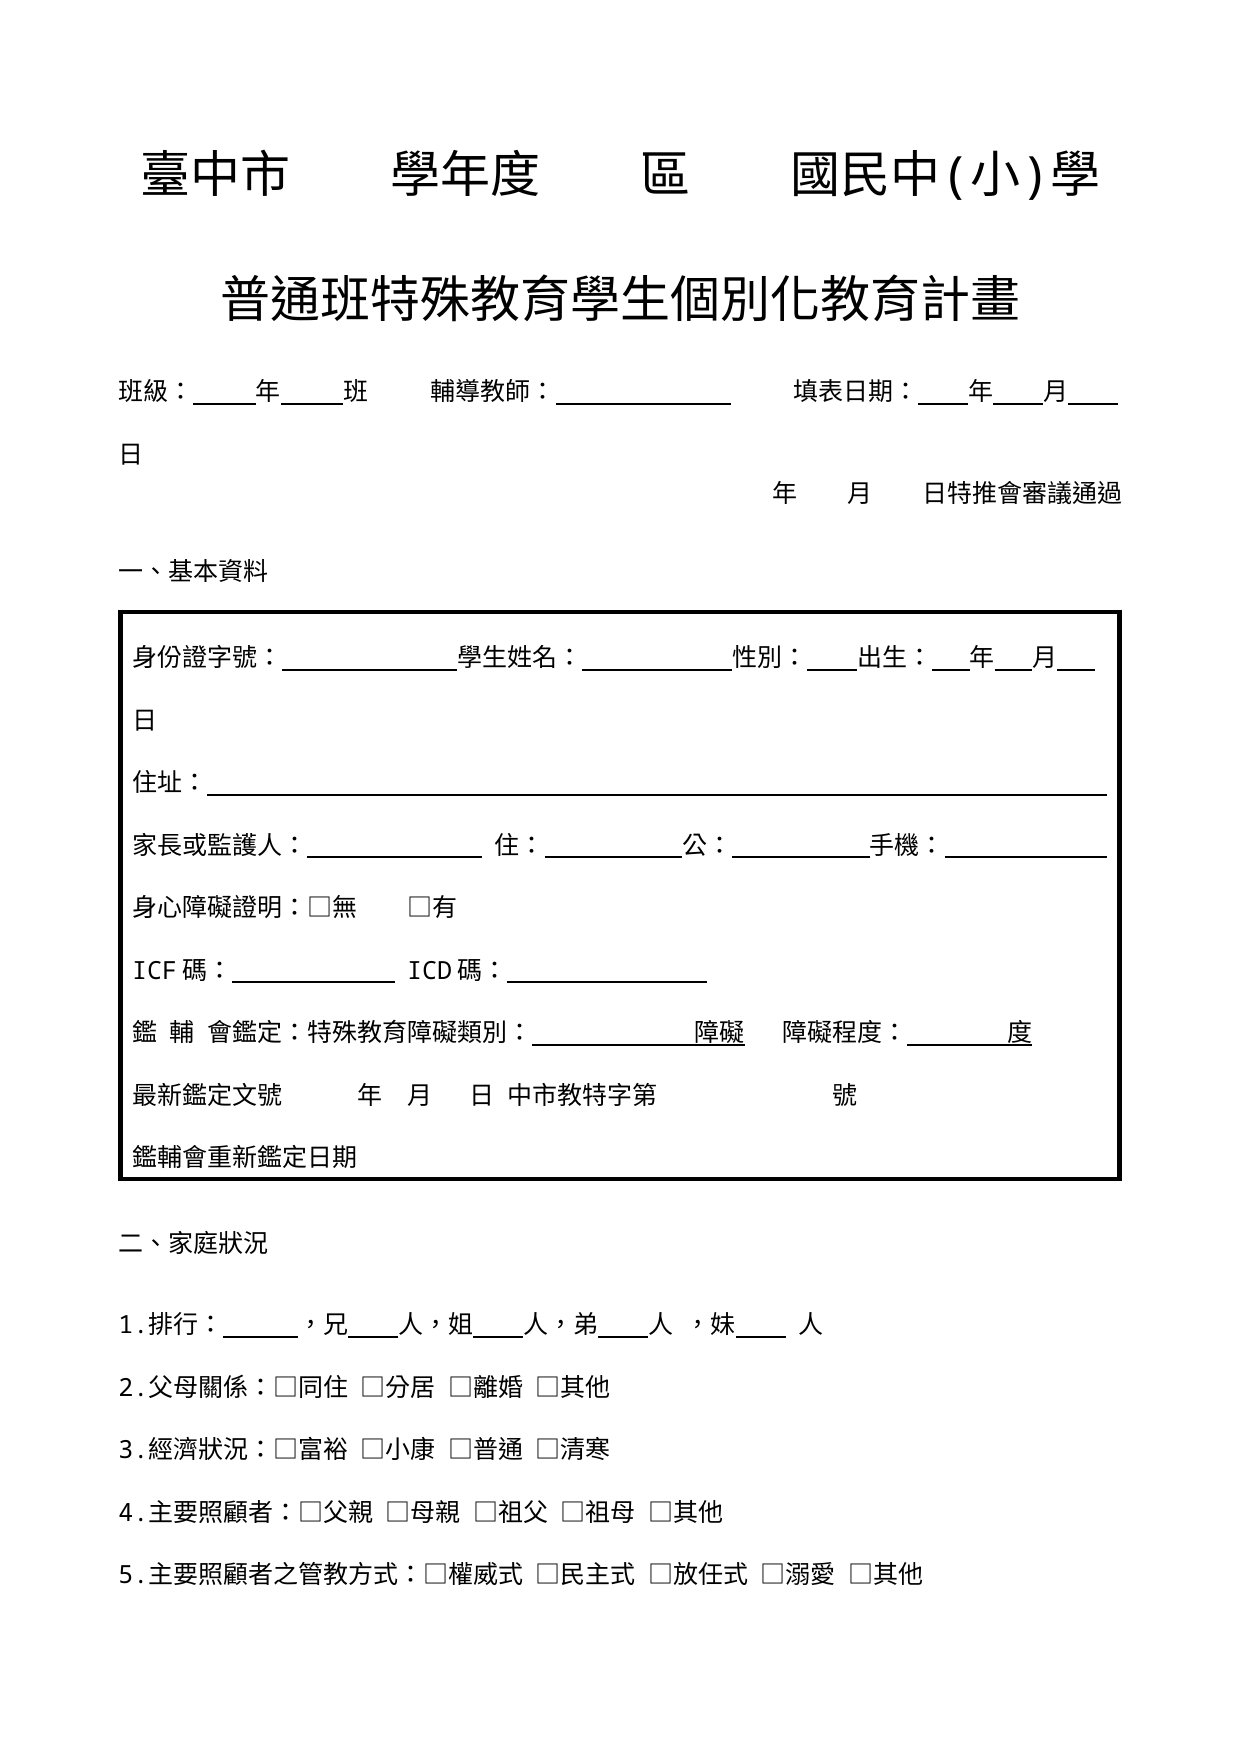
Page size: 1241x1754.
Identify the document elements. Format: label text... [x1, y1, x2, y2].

text 二、家庭狀況 [118, 1200, 1122, 1263]
text 班級： 年 班 輔導教師： 填表日期： 年 月 日 [118, 348, 1122, 473]
text 3.經濟狀況：□富裕 □小康 □普通 □清寒 [118, 1406, 1122, 1469]
text 4.主要照顧者：□父親 □母親 □祖父 □祖母 □其他 [118, 1469, 1122, 1531]
text 普通班特殊教育學生個別化教育計畫 [118, 223, 1122, 348]
subtitle 年 月 日特推會審議通過 [118, 473, 1122, 509]
text 一、基本資料 [118, 528, 1122, 591]
text 5.主要照顧者之管教方式：□權威式 □民主式 □放任式 □溺愛 □其他 [118, 1531, 1122, 1594]
text 2.父母關係：□同住 □分居 □離婚 □其他 [118, 1344, 1122, 1406]
text 臺中市 學年度 區 國民中(小)學 [118, 98, 1122, 223]
text 1.排行： ，兄 人，姐 人，弟 人 ，妹 人 [118, 1281, 1122, 1344]
table_header 身份證字號： 學生姓名： 性別： 出生： 年 月 日 住址： 家長或監護人： 住： 公： 手機： 身心障礙證明：□無 □有 ICF碼： ICD碼： 鑑 輔 會鑑定：特殊教育障礙類別： 障礙 障礙程度： 度 最新鑑定文號 年 月 日 中市教特字第 號 鑑輔會重新鑑定日期 [123, 614, 1117, 1177]
